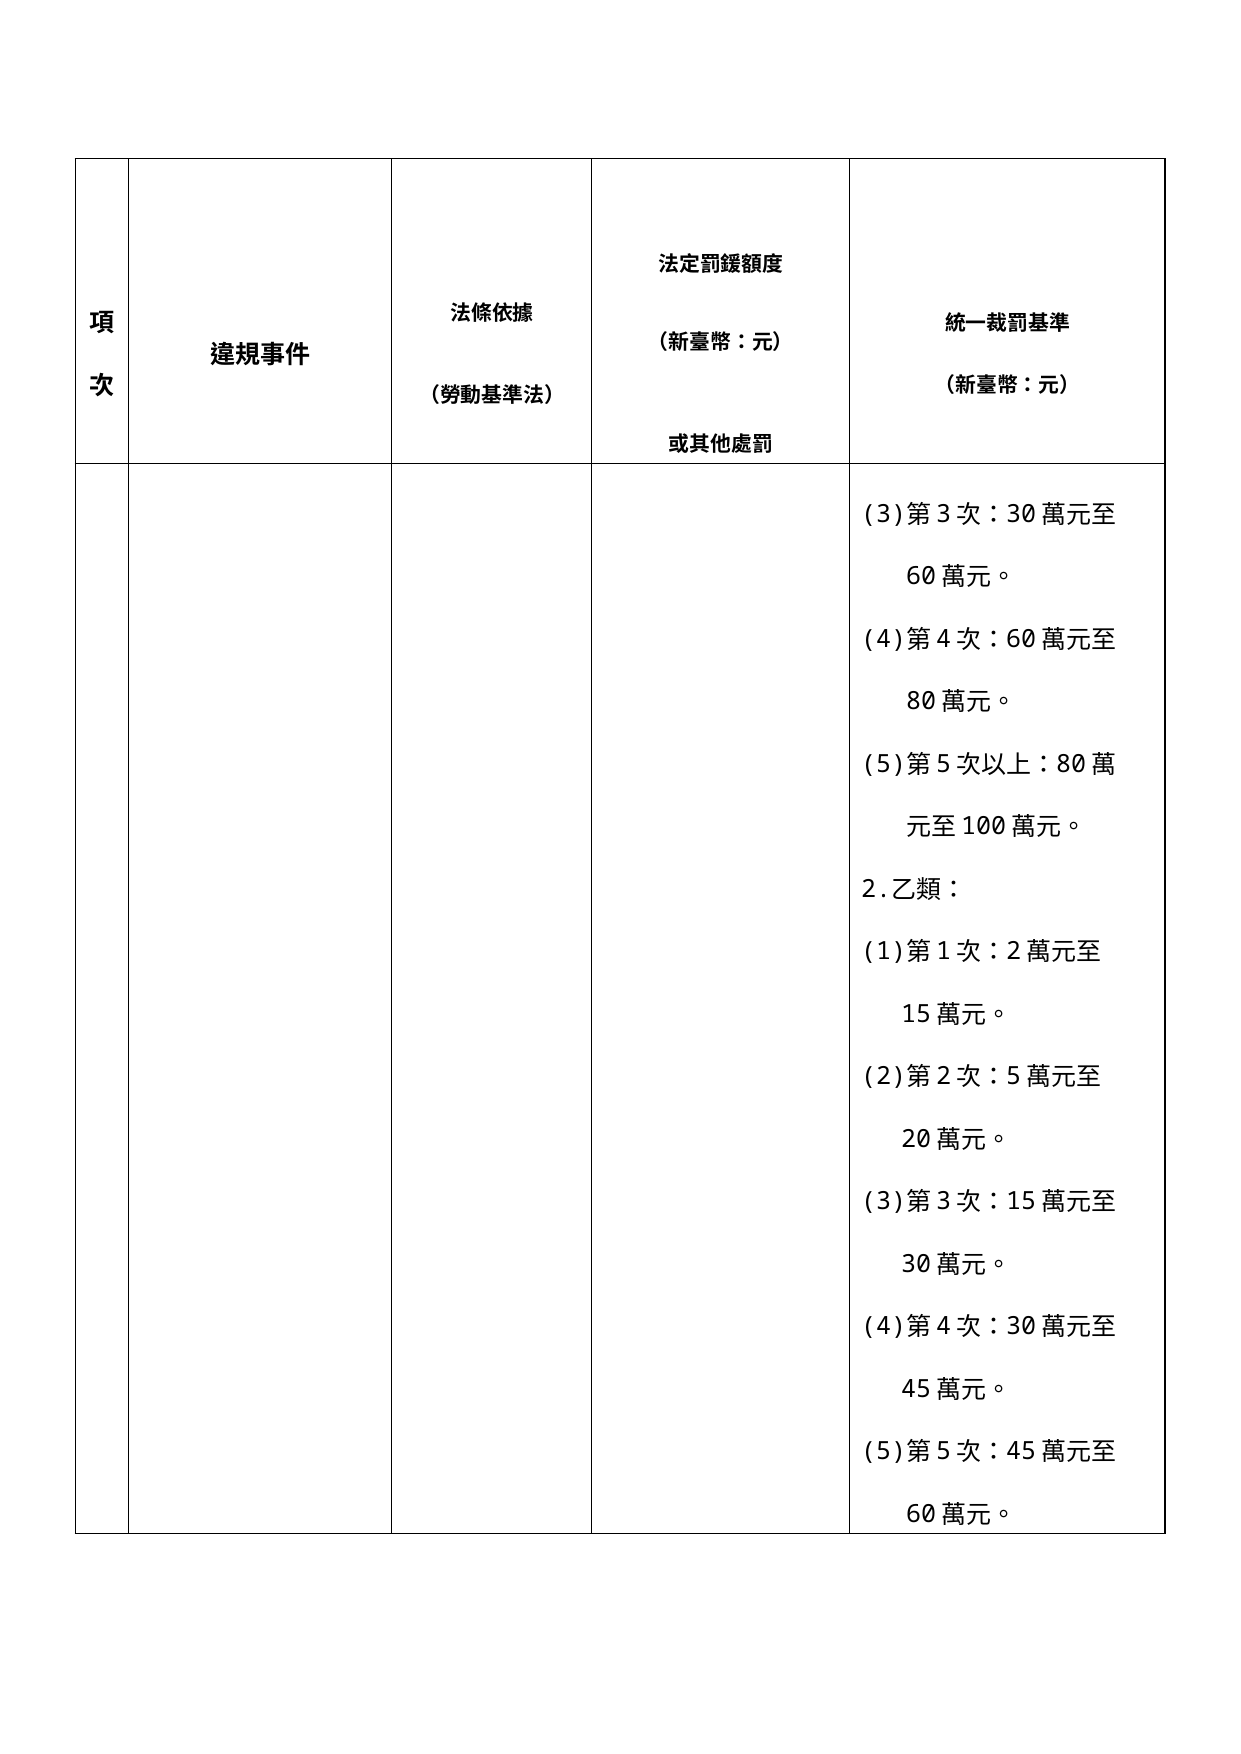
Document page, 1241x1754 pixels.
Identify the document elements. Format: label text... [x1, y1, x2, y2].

table_header 違規事件 [129, 159, 391, 463]
table_cell [129, 464, 391, 1533]
table_cell [392, 464, 591, 1533]
table_cell [76, 464, 128, 1533]
table_header 統一裁罰基準 （新臺幣：元） [850, 159, 1164, 463]
table_header 法條依據 （勞動基準法） [392, 159, 591, 463]
table_cell (3)第3次：30萬元至 60萬元。 (4)第4次：60萬元至 80萬元。 (5)第5次以上：80萬 元至100萬元。 2.乙類： (1)第1次：2萬元至 15萬元。 (2)第2次：5萬元至 20萬元。 (3)第3次：15萬元至 30萬元。 (4)第4次：30萬元至 45萬元。 (5)第5次：45萬元至 60萬元。 [850, 464, 1164, 1533]
table_header 項次 [76, 159, 128, 463]
table_cell [592, 464, 849, 1533]
table_header 法定罰鍰額度 （新臺幣：元） 或其他處罰 [592, 159, 849, 463]
